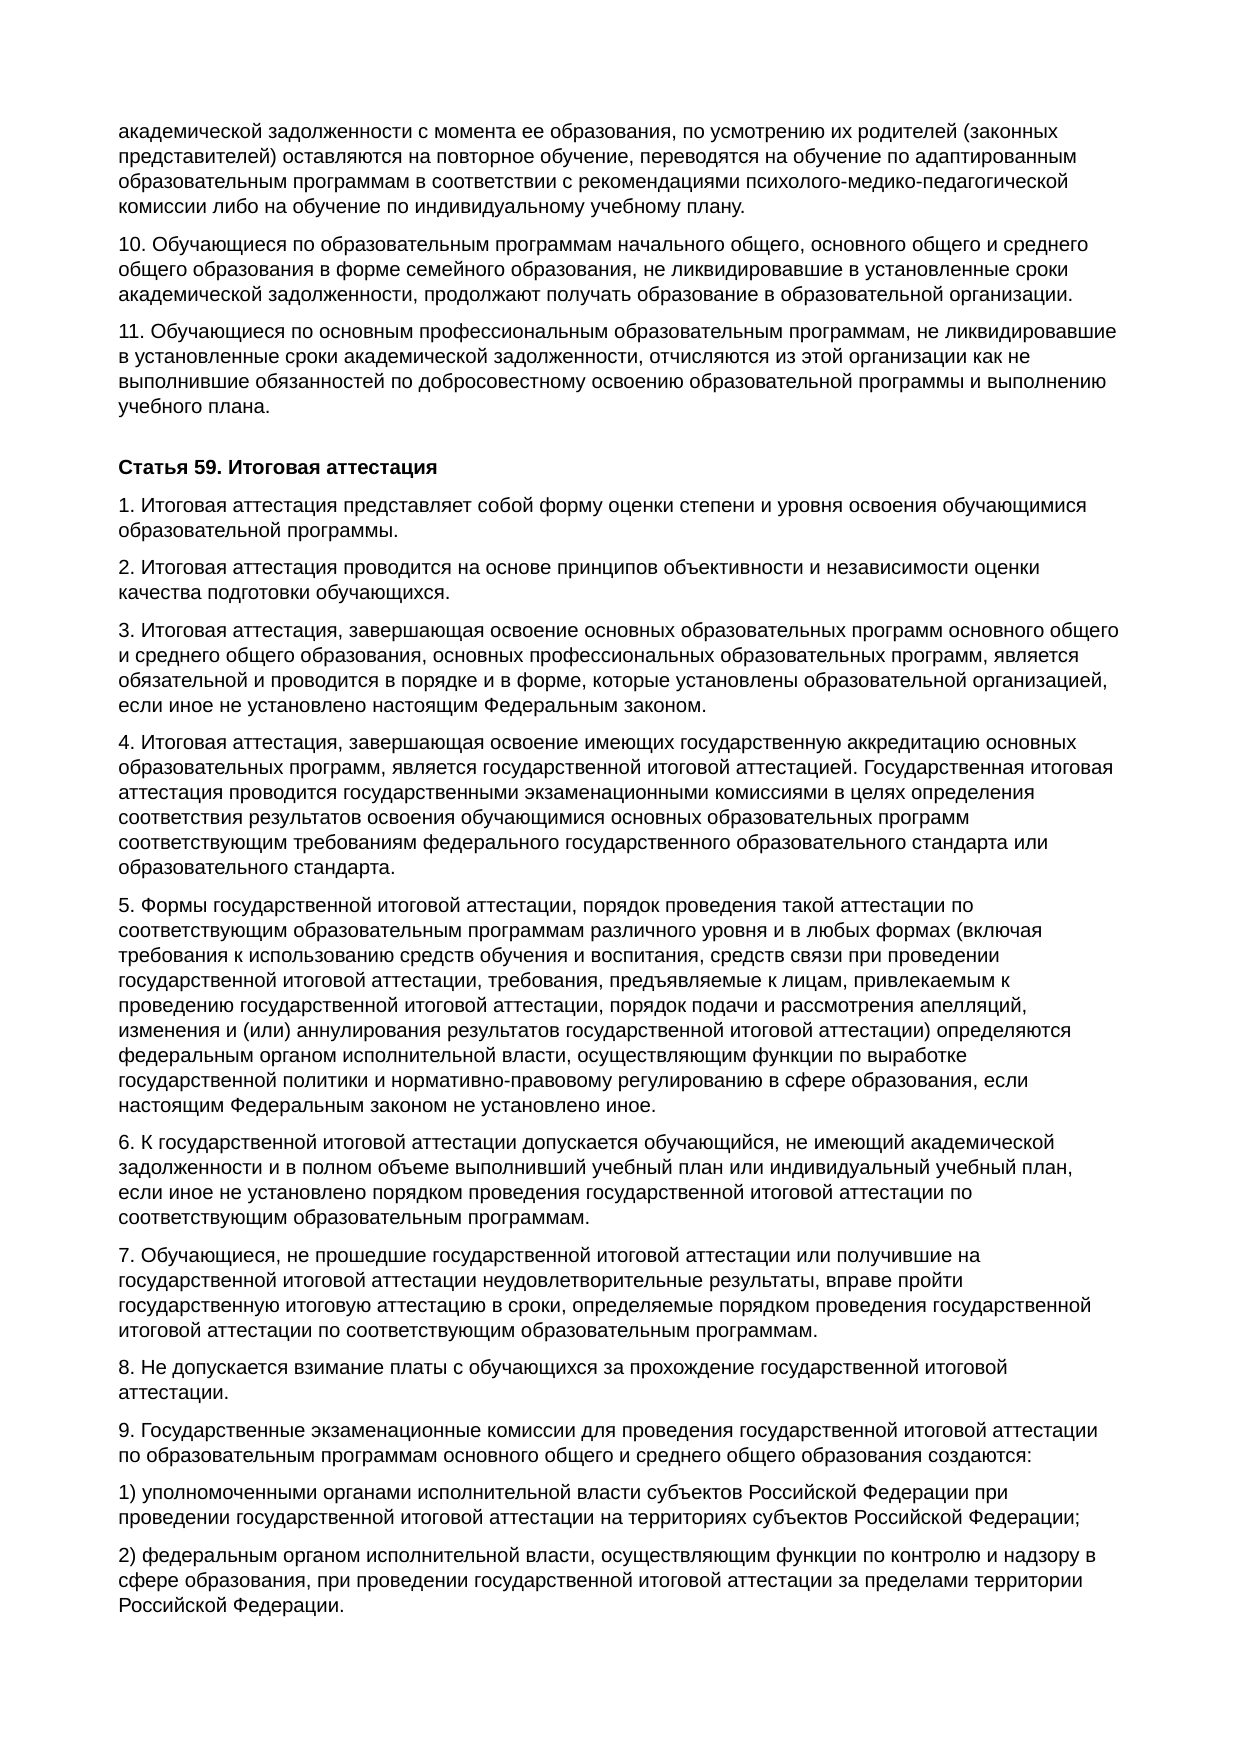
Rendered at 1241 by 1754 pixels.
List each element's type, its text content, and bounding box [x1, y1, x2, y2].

text 1) уполномоченными органами исполнительной власти субъектов Российской Федерации при проведении государственной итоговой аттестации на территориях субъектов Российской Федерации; [118, 1479, 1122, 1529]
text 6. К государственной итоговой аттестации допускается обучающийся, не имеющий академической задолженности и в полном объеме выполнивший учебный план или индивидуальный учебный план, если иное не установлено порядком проведения государственной итоговой аттестации по соответствующим образовательным программам. [118, 1129, 1122, 1229]
text 1. Итоговая аттестация представляет собой форму оценки степени и уровня освоения обучающимися образовательной программы. [118, 491, 1122, 541]
text 9. Государственные экзаменационные комиссии для проведения государственной итоговой аттестации по образовательным программам основного общего и среднего общего образования создаются: [118, 1416, 1122, 1466]
subtitle Статья 59. Итоговая аттестация [118, 456, 1122, 479]
text 8. Не допускается взимание платы с обучающихся за прохождение государственной итоговой аттестации. [118, 1354, 1122, 1404]
text 3. Итоговая аттестация, завершающая освоение основных образовательных программ основного общего и среднего общего образования, основных профессиональных образовательных программ, является обязательной и проводится в порядке и в форме, которые установлены образовательной организацией, если иное не установлено настоящим Федеральным законом. [118, 616, 1122, 716]
text 7. Обучающиеся, не прошедшие государственной итоговой аттестации или получившие на государственной итоговой аттестации неудовлетворительные результаты, вправе пройти государственную итоговую аттестацию в сроки, определяемые порядком проведения государственной итоговой аттестации по соответствующим образовательным программам. [118, 1241, 1122, 1341]
text 2. Итоговая аттестация проводится на основе принципов объективности и независимости оценки качества подготовки обучающихся. [118, 554, 1122, 604]
text академической задолженности с момента ее образования, по усмотрению их родителей (законных представителей) оставляются на повторное обучение, переводятся на обучение по адаптированным образовательным программам в соответствии с рекомендациями психолого-медико-педагогической комиссии либо на обучение по индивидуальному учебному плану. [118, 118, 1122, 218]
text 4. Итоговая аттестация, завершающая освоение имеющих государственную аккредитацию основных образовательных программ, является государственной итоговой аттестацией. Государственная итоговая аттестация проводится государственными экзаменационными комиссиями в целях определения соответствия результатов освоения обучающимися основных образовательных программ соответствующим требованиям федерального государственного образовательного стандарта или образовательного стандарта. [118, 729, 1122, 879]
text 10. Обучающиеся по образовательным программам начального общего, основного общего и среднего общего образования в форме семейного образования, не ликвидировавшие в установленные сроки академической задолженности, продолжают получать образование в образовательной организации. [118, 231, 1122, 306]
text 11. Обучающиеся по основным профессиональным образовательным программам, не ликвидировавшие в установленные сроки академической задолженности, отчисляются из этой организации как не выполнившие обязанностей по добросовестному освоению образовательной программы и выполнению учебного плана. [118, 318, 1122, 418]
text 5. Формы государственной итоговой аттестации, порядок проведения такой аттестации по соответствующим образовательным программам различного уровня и в любых формах (включая требования к использованию средств обучения и воспитания, средств связи при проведении государственной итоговой аттестации, требования, предъявляемые к лицам, привлекаемым к проведению государственной итоговой аттестации, порядок подачи и рассмотрения апелляций, изменения и (или) аннулирования результатов государственной итоговой аттестации) определяются федеральным органом исполнительной власти, осуществляющим функции по выработке государственной политики и нормативно-правовому регулированию в сфере образования, если настоящим Федеральным законом не установлено иное. [118, 891, 1122, 1116]
text 2) федеральным органом исполнительной власти, осуществляющим функции по контролю и надзору в сфере образования, при проведении государственной итоговой аттестации за пределами территории Российской Федерации. [118, 1541, 1122, 1616]
